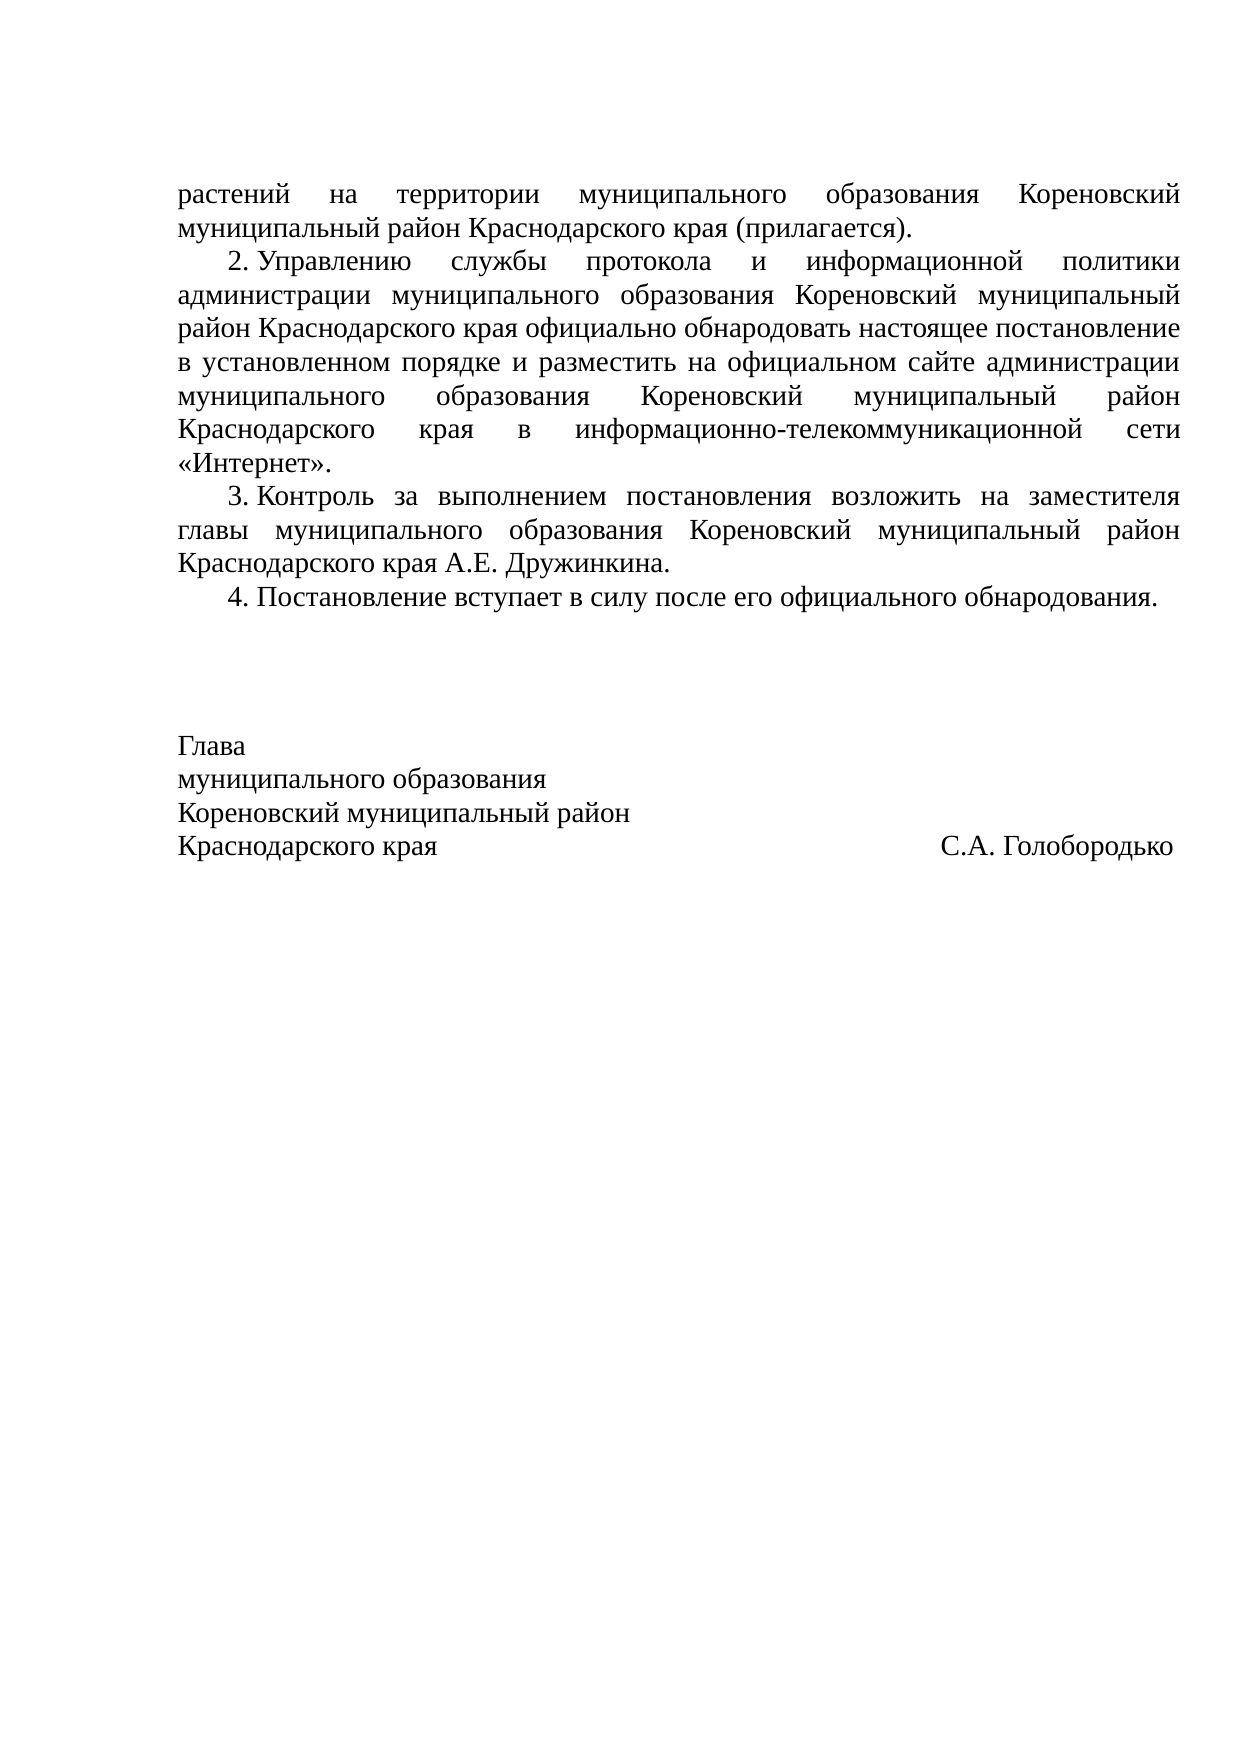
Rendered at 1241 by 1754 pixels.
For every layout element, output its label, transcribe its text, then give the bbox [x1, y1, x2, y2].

text муниципального образования [177, 761, 1181, 795]
text растений на территории муниципального образования Кореновский муниципальный район Краснодарского края (прилагается). [177, 176, 1181, 243]
text 2. Управлению службы протокола и информационной политики администрации муниципального образования Кореновский муниципальный район Краснодарского края официально обнародовать настоящее постановление в установленном порядке и разместить на официальном сайте администрации муниципального образования Кореновский муниципальный район Краснодарского края в информационно-телекоммуникационной сети «Интернет». [177, 243, 1181, 478]
text Глава [177, 728, 1181, 761]
text 4. Постановление вступает в силу после его официального обнародования. [177, 579, 1181, 612]
text Краснодарского края С.А. Голобородько [177, 828, 1181, 862]
text 3. Контроль за выполнением постановления возложить на заместителя главы муниципального образования Кореновский муниципальный район Краснодарского края А.Е. Дружинкина. [177, 478, 1181, 579]
text Кореновский муниципальный район [177, 795, 1181, 828]
